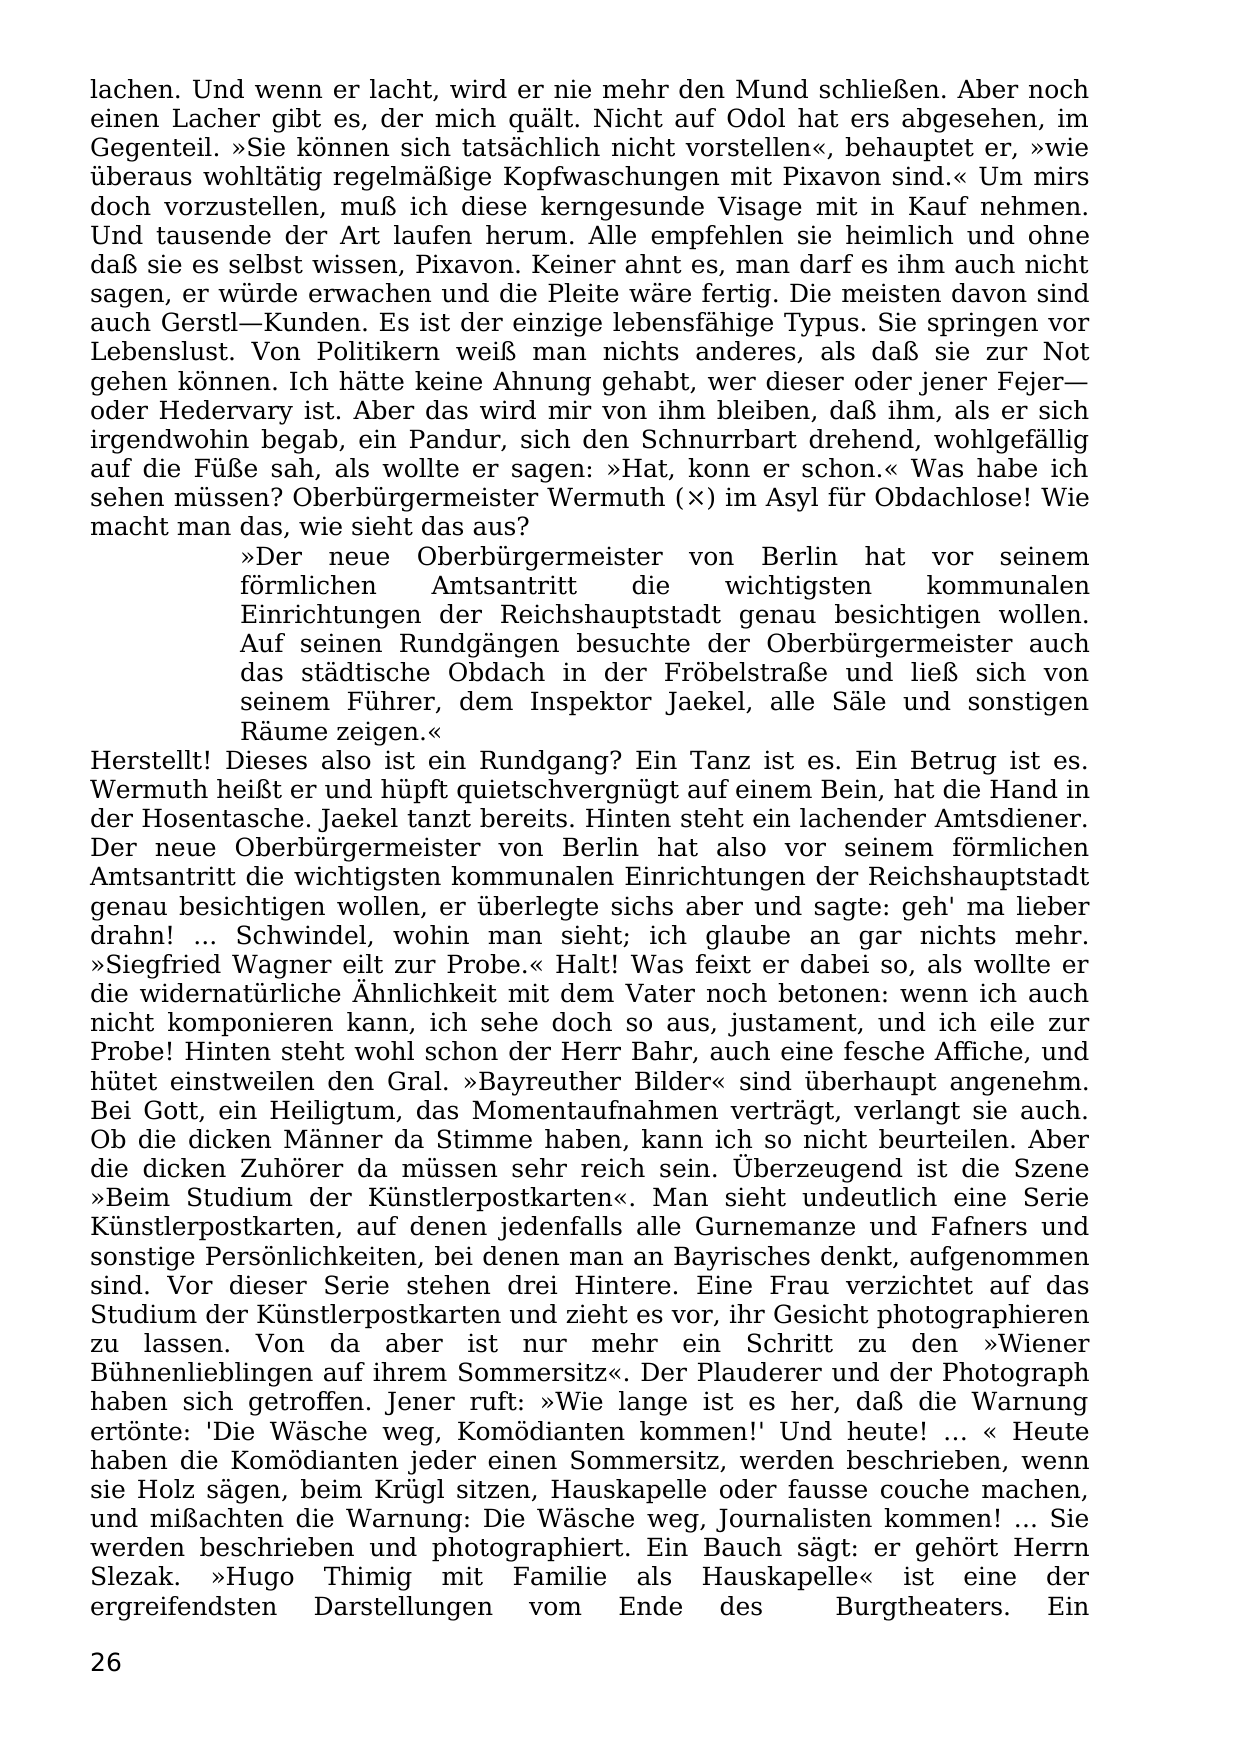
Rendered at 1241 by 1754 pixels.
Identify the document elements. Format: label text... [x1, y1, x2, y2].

text »Der neue Oberbürgermeister von Berlin hat vor seinem förmlichen Amtsantritt die wichtigsten kommunalen Einrichtungen der Reichshauptstadt genau besichtigen wollen. Auf seinen Rundgängen besuchte der Oberbürgermeister auch das städtische Obdach in der Fröbelstraße und ließ sich von seinem Führer, dem Inspektor Jaekel, alle Säle und sonstigen Räume zeigen.« [240, 542, 1091, 746]
text lachen. Und wenn er lacht, wird er nie mehr den Mund schließen. Aber noch einen Lacher gibt es, der mich quält. Nicht auf Odol hat ers abgesehen, im Gegenteil. »Sie können sich tatsächlich nicht vorstellen«, behauptet er, »wie überaus wohltätig regelmäßige Kopfwaschungen mit Pixavon sind.« Um mirs doch vorzustellen, muß ich diese kerngesunde Visage mit in Kauf nehmen. Und tausende der Art laufen herum. Alle empfehlen sie heimlich und ohne daß sie es selbst wissen, Pixavon. Keiner ahnt es, man darf es ihm auch nicht sagen, er würde erwachen und die Pleite wäre fertig. Die meisten davon sind auch Gerstl—Kunden. Es ist der einzige lebensfähige Typus. Sie springen vor Lebenslust. Von Politikern weiß man nichts anderes, als daß sie zur Not gehen können. Ich hätte keine Ahnung gehabt, wer dieser oder jener Fejer— oder Hedervary ist. Aber das wird mir von ihm bleiben, daß ihm, als er sich irgendwohin begab, ein Pandur, sich den Schnurrbart drehend, wohlgefällig auf die Füße sah, als wollte er sagen: »Hat, konn er schon.« Was habe ich sehen müssen? Oberbürgermeister Wermuth (⤬) im Asyl für Obdachlose! Wie macht man das, wie sieht das aus? [90, 75, 1091, 542]
text Herstellt! Dieses also ist ein Rundgang? Ein Tanz ist es. Ein Betrug ist es. Wermuth heißt er und hüpft quietschvergnügt auf einem Bein, hat die Hand in der Hosentasche. Jaekel tanzt bereits. Hinten steht ein lachender Amtsdiener. Der neue Oberbürgermeister von Berlin hat also vor seinem förmlichen Amtsantritt die wichtigsten kommunalen Einrichtungen der Reichshauptstadt genau besichtigen wollen, er überlegte sichs aber und sagte: geh' ma lieber drahn! ... Schwindel, wohin man sieht; ich glaube an gar nichts mehr. »Siegfried Wagner eilt zur Probe.« Halt! Was feixt er dabei so, als wollte er die widernatürliche Ähnlichkeit mit dem Vater noch betonen: wenn ich auch nicht komponieren kann, ich sehe doch so aus, justament, und ich eile zur Probe! Hinten steht wohl schon der Herr Bahr, auch eine fesche Affiche, und hütet einstweilen den Gral. »Bayreuther Bilder« sind überhaupt angenehm. Bei Gott, ein Heiligtum, das Momentaufnahmen verträgt, verlangt sie auch. Ob die dicken Männer da Stimme haben, kann ich so nicht beurteilen. Aber die dicken Zuhörer da müssen sehr reich sein. Überzeugend ist die Szene »Beim Studium der Künstlerpostkarten«. Man sieht undeutlich eine Serie Künstlerpostkarten, auf denen jedenfalls alle Gurnemanze und Fafners und sonstige Persönlichkeiten, bei denen man an Bayrisches denkt, aufgenommen sind. Vor dieser Serie stehen drei Hintere. Eine Frau verzichtet auf das Studium der Künstlerpostkarten und zieht es vor, ihr Gesicht photographieren zu lassen. Von da aber ist nur mehr ein Schritt zu den »Wiener Bühnenlieblingen auf ihrem Sommersitz«. Der Plauderer und der Photograph haben sich getroffen. Jener ruft: »Wie lange ist es her, daß die Warnung ertönte: 'Die Wäsche weg, Komödianten kommen!' Und heute! … « Heute haben die Komödianten jeder einen Sommersitz, werden beschrieben, wenn sie Holz sägen, beim Krügl sitzen, Hauskapelle oder fausse couche machen, und mißachten die Warnung: Die Wäsche weg, Journalisten kommen! ... Sie werden beschrieben und photographiert. Ein Bauch sägt: er gehört Herrn Slezak. »Hugo Thimig mit Familie als Hauskapelle« ist eine der ergreifendsten Darstellungen vom Ende des Burgtheaters. Ein [90, 746, 1091, 1621]
